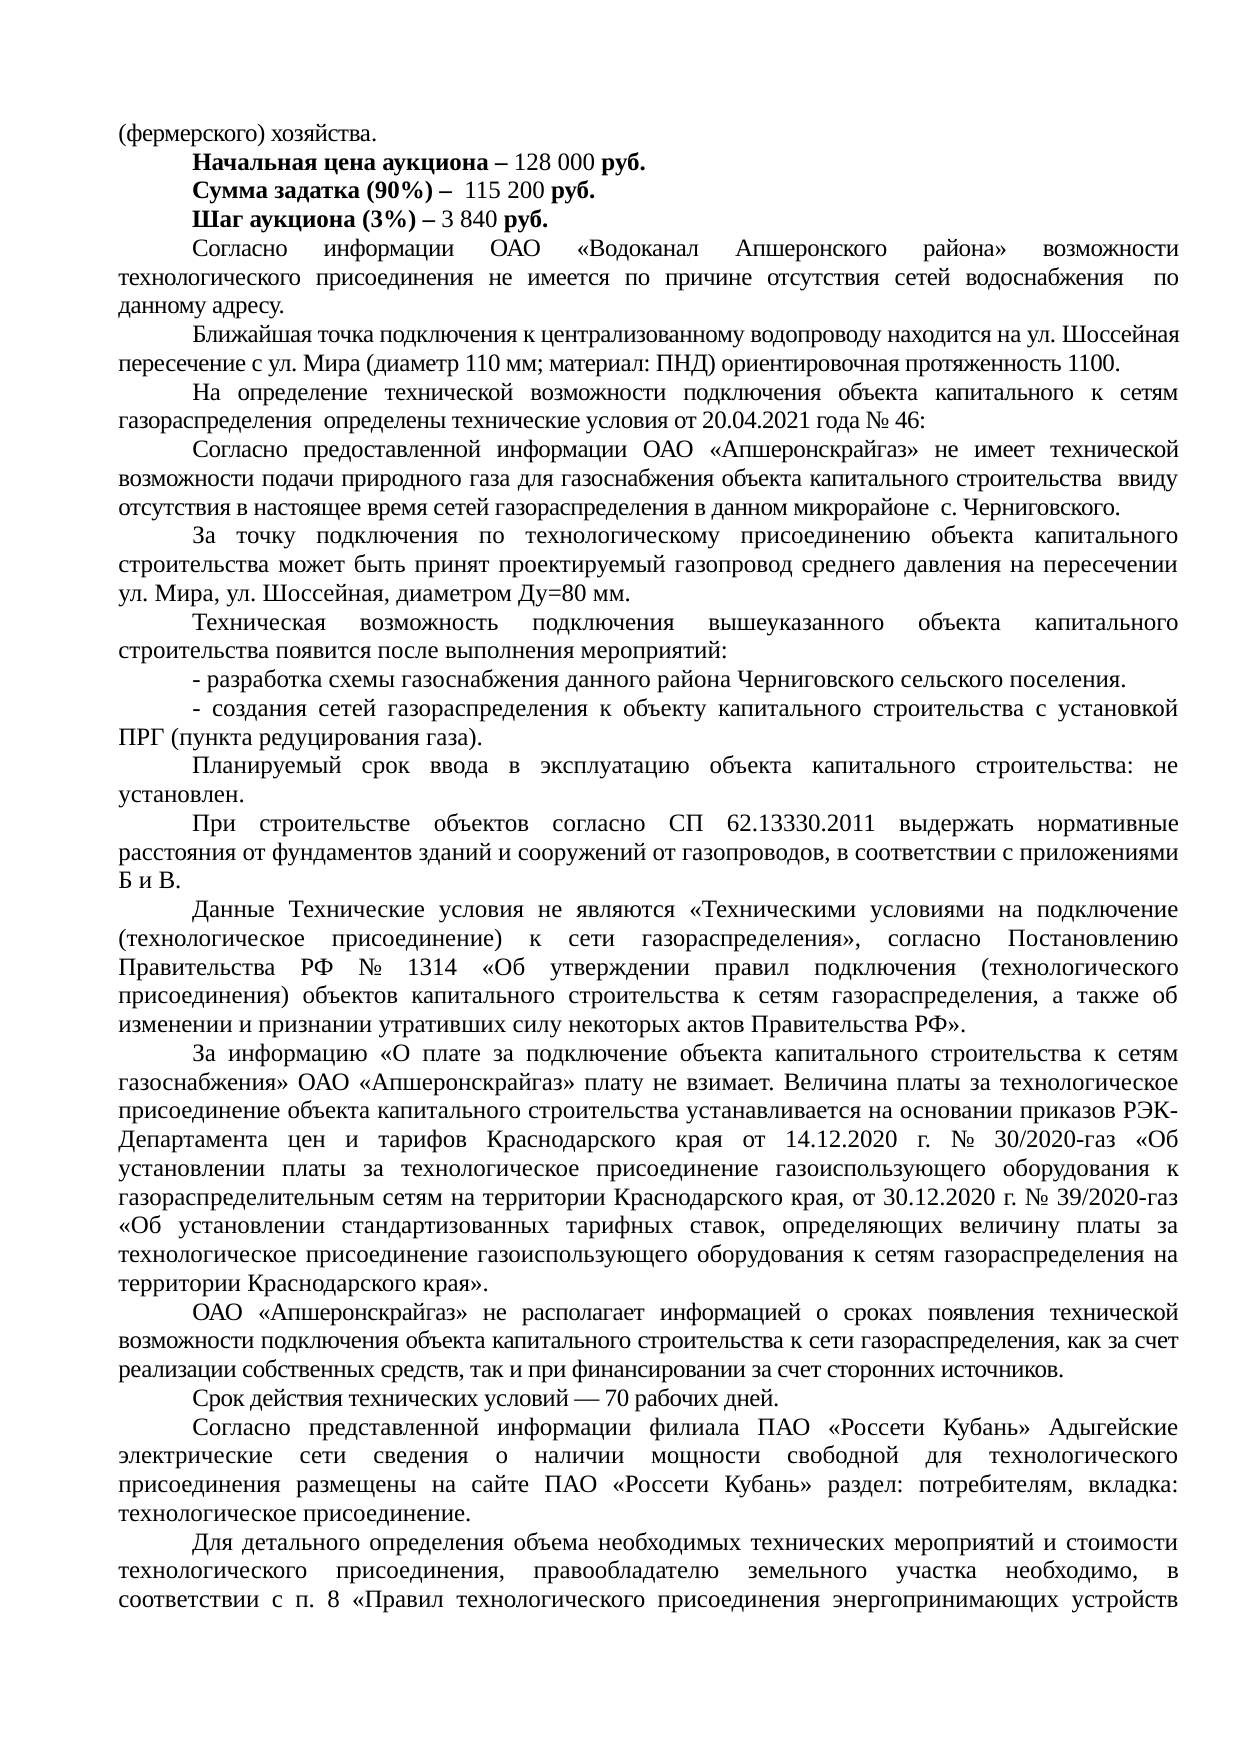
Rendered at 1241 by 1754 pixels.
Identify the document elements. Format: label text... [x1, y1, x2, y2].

text - создания сетей газораспределения к объекту капитального строительства с установкой ПРГ (пункта редуцирования газа). [118, 693, 1179, 751]
text Планируемый срок ввода в эксплуатацию объекта капитального строительства: не установлен. [118, 751, 1179, 808]
text Согласно предоставленной информации ОАО «Апшеронскрайгаз» не имеет технической возможности подачи природного газа для газоснабжения объекта капитального строительства ввиду отсутствия в настоящее время сетей газораспределения в данном микрорайоне с. Черниговского. [118, 434, 1179, 521]
text Данные Технические условия не являются «Техническими условиями на подключение (технологическое присоединение) к сети газораспределения», согласно Постановлению Правительства РФ № 1314 «Об утверждении правил подключения (технологического присоединения) объектов капитального строительства к сетям газораспределения, а также об изменении и признании утративших силу некоторых актов Правительства РФ». [118, 894, 1179, 1038]
text Срок действия технических условий — 70 рабочих дней. [118, 1383, 1179, 1412]
text За информацию «О плате за подключение объекта капитального строительства к сетям газоснабжения» ОАО «Апшеронскрайгаз» плату не взимает. Величина платы за технологическое присоединение объекта капитального строительства устанавливается на основании приказов РЭК-Департамента цен и тарифов Краснодарского края от 14.12.2020 г. № 30/2020-газ «Об установлении платы за технологическое присоединение газоиспользующего оборудования к газораспределительным сетям на территории Краснодарского края, от 30.12.2020 г. № 39/2020-газ «Об установлении стандартизованных тарифных ставок, определяющих величину платы за технологическое присоединение газоиспользующего оборудования к сетям газораспределения на территории Краснодарского края». [118, 1038, 1179, 1297]
text Техническая возможность подключения вышеуказанного объекта капитального строительства появится после выполнения мероприятий: [118, 607, 1179, 664]
text Согласно представленной информации филиала ПАО «Россети Кубань» Адыгейские электрические сети сведения о наличии мощности свободной для технологического присоединения размещены на сайте ПАО «Россети Кубань» раздел: потребителям, вкладка: технологическое присоединение. [118, 1412, 1179, 1527]
text Шаг аукциона (3%) – 3 840 руб. [192, 204, 1179, 233]
text - разработка схемы газоснабжения данного района Черниговского сельского поселения. [118, 664, 1179, 693]
text Согласно информации ОАО «Водоканал Апшеронского района» возможности технологического присоединения не имеется по причине отсутствия сетей водоснабжения по данному адресу. [118, 233, 1179, 319]
text На определение технической возможности подключения объекта капитального к сетям газораспределения определены технические условия от 20.04.2021 года № 46: [118, 377, 1179, 434]
text При строительстве объектов согласно СП 62.13330.2011 выдержать нормативные расстояния от фундаментов зданий и сооружений от газопроводов, в соответствии с приложениями Б и В. [118, 808, 1179, 894]
text Для детального определения объема необходимых технических мероприятий и стоимости технологического присоединения, правообладателю земельного участка необходимо, в соответствии с п. 8 «Правил технологического присоединения энергопринимающих устройств [118, 1527, 1179, 1613]
text За точку подключения по технологическому присоединению объекта капитального строительства может быть принят проектируемый газопровод среднего давления на пересечении ул. Мира, ул. Шоссейная, диаметром Ду=80 мм. [118, 521, 1179, 607]
text Начальная цена аукциона – 128 000 руб. [118, 147, 1179, 176]
text Сумма задатка (90%) – 115 200 руб. [118, 176, 1179, 204]
text (фермерского) хозяйства. [118, 118, 1179, 147]
text Ближайшая точка подключения к централизованному водопроводу находится на ул. Шоссейная пересечение с ул. Мира (диаметр 110 мм; материал: ПНД) ориентировочная протяженность 1100. [118, 319, 1179, 377]
text ОАО «Апшеронскрайгаз» не располагает информацией о сроках появления технической возможности подключения объекта капитального строительства к сети газораспределения, как за счет реализации собственных средств, так и при финансировании за счет сторонних источников. [118, 1297, 1179, 1383]
